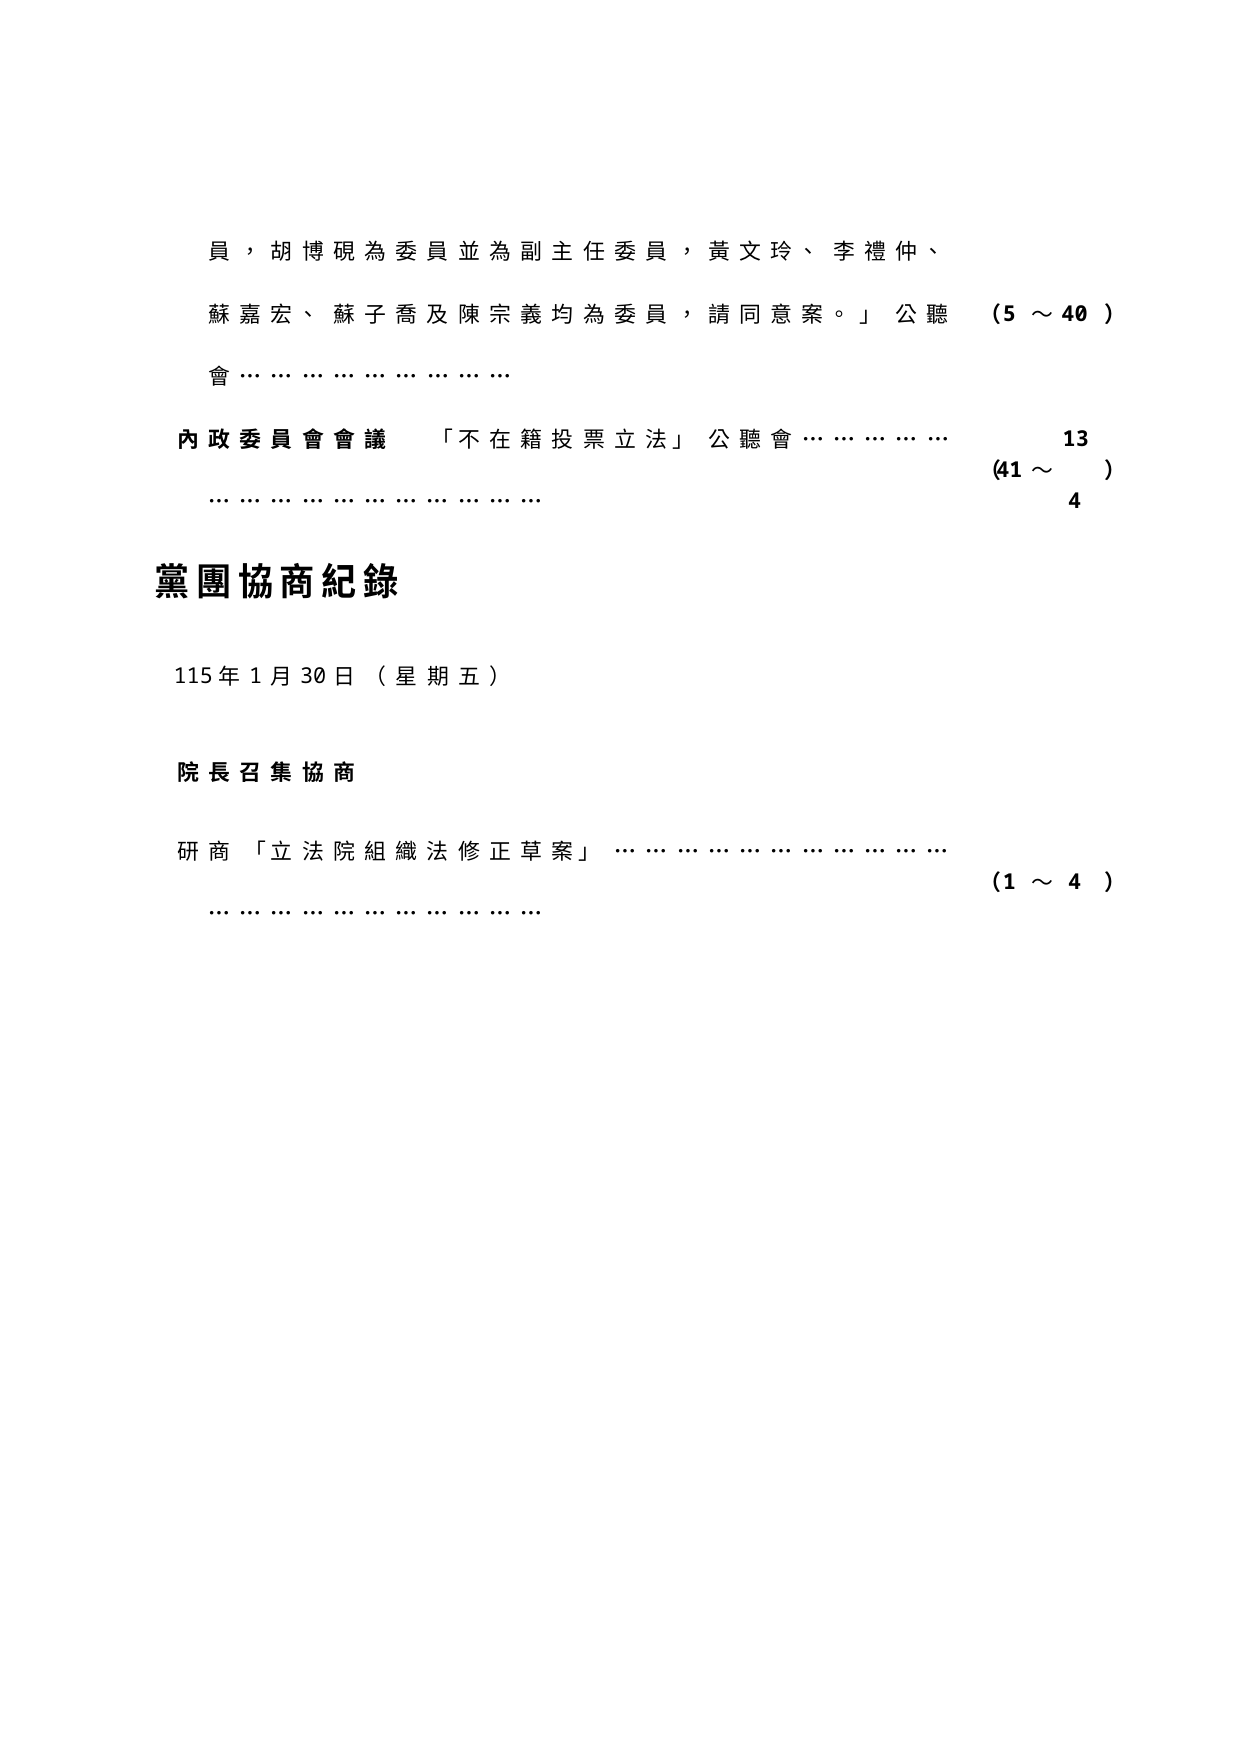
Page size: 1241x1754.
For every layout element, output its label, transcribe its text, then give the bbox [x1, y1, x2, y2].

table_cell ） [1091, 818, 1108, 943]
table_cell 40 [1053, 219, 1091, 406]
table_cell ） [1091, 219, 1108, 406]
table_cell 員，胡博硯為委員並為副主任委員，黃文玲、李禮仲、蘇嘉宏、蘇子喬及陳宗義均為委員，請同意案。」公聽會……………………… [150, 219, 967, 406]
table_cell ～ [1023, 406, 1053, 531]
table_cell 115年1月30日（星期五） [150, 627, 1108, 723]
table_cell （ [967, 406, 986, 531]
table_cell （ [967, 219, 986, 406]
table_cell 134 [1053, 406, 1091, 531]
table_cell 5 [986, 219, 1023, 406]
table_cell ） [1091, 406, 1108, 531]
table_cell ～ [1023, 818, 1053, 943]
table_cell 4 [1053, 818, 1091, 943]
table_cell 41 [986, 406, 1023, 531]
table_cell 黨團協商紀錄 [150, 531, 1108, 627]
table_cell 1 [986, 818, 1023, 943]
table_cell 內政委員會會議 「不在籍投票立法」公聽會………………………………………… [150, 406, 967, 531]
table_cell （ [967, 818, 986, 943]
table_cell ～ [1023, 219, 1053, 406]
table_cell 院長召集協商 [150, 723, 1108, 818]
table_cell 研商「立法院組織法修正草案」………………………………………………………… [150, 818, 967, 943]
